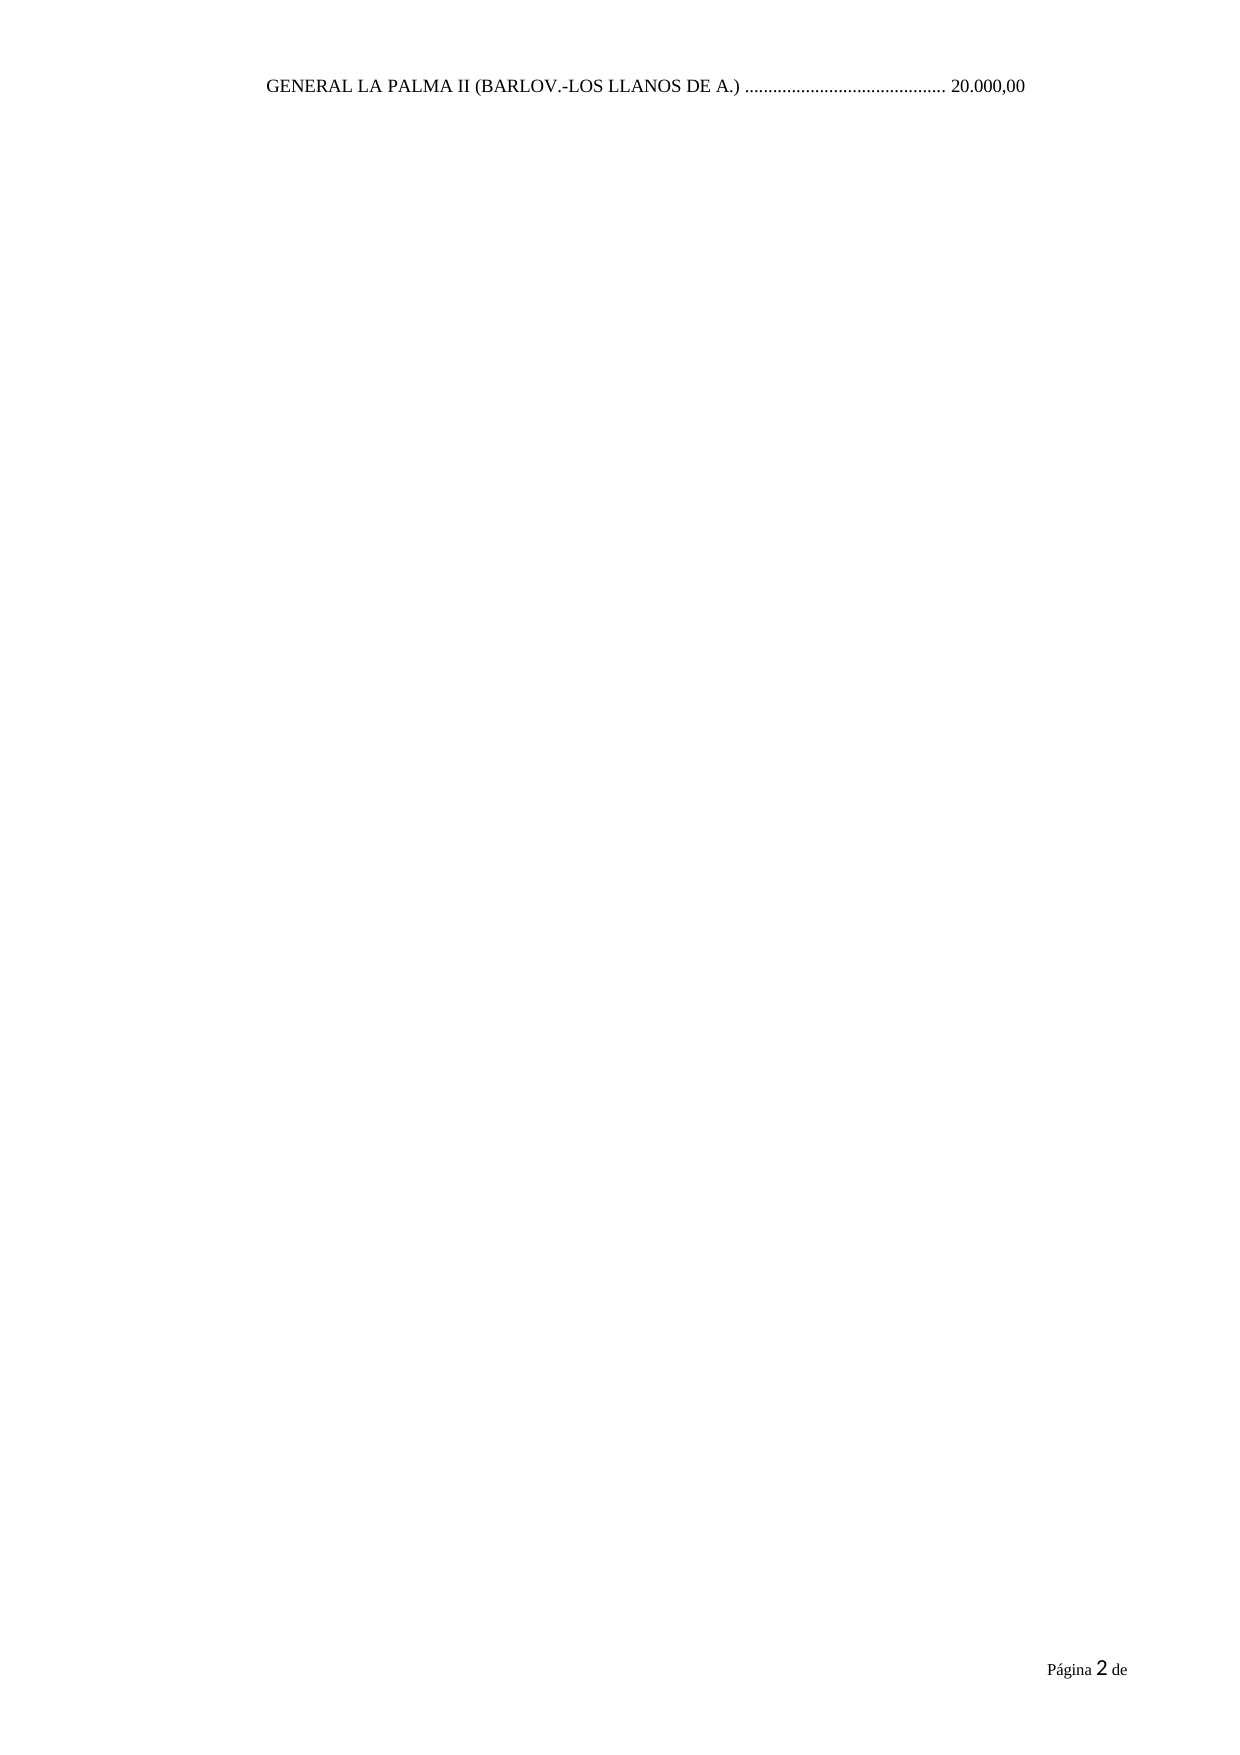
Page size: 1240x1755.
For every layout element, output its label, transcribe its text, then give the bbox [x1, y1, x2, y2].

text GENERAL LA PALMA II (BARLOV.-LOS LLANOS DE A.) ........................................... 20.000,00 [266, 75, 1148, 97]
